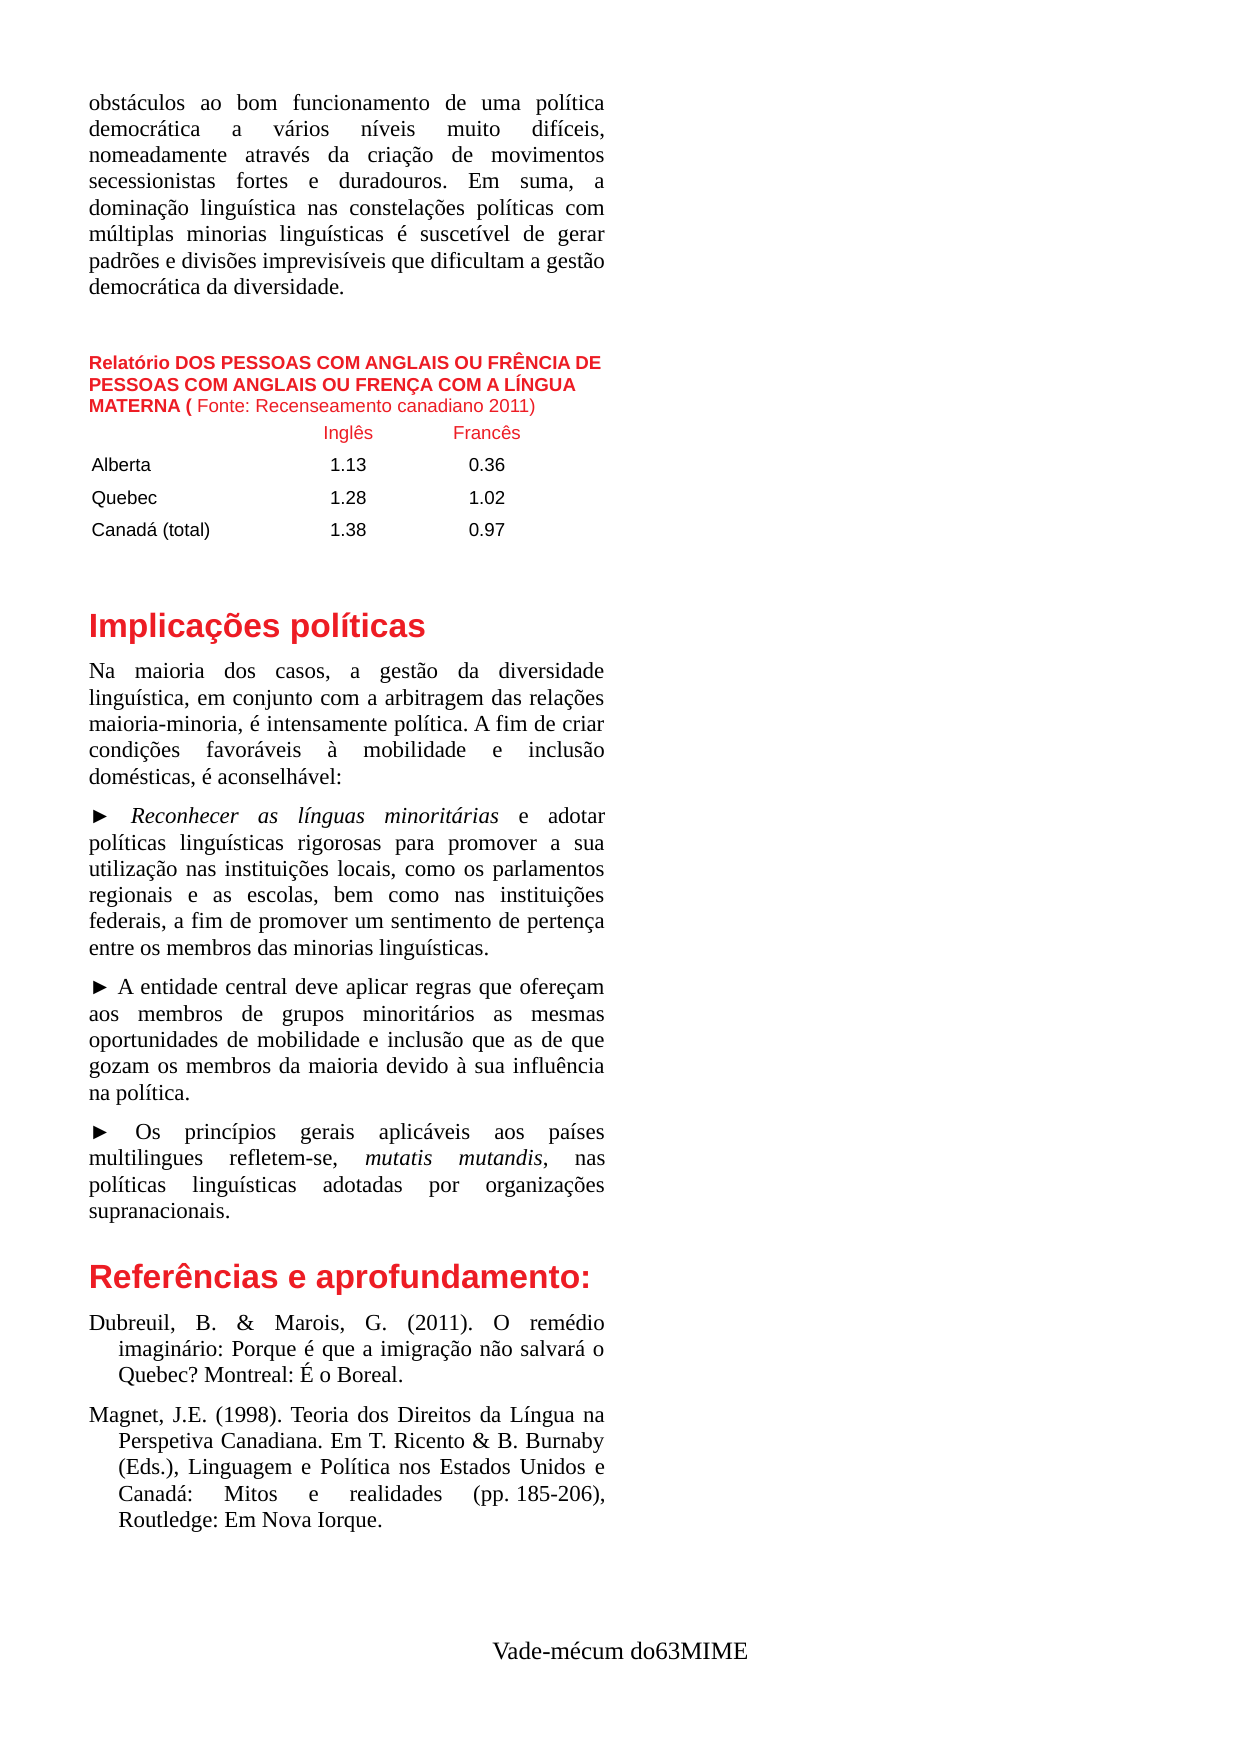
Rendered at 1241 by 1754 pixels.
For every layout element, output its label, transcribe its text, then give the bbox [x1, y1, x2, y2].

table_cell 1,13 [279, 449, 417, 481]
subtitle Implicações políticas [88, 606, 605, 645]
table_cell 1,38 [279, 514, 417, 546]
table_cell 0,97 [418, 514, 556, 546]
text ► Os princípios gerais aplicáveis aos países multilingues refletem-se, mutatis mutandis, nas políticas linguísticas adotadas por organizações supranacionais. [88, 1118, 605, 1223]
text Relatório DOS PESSOAS COM ANGLAIS OU FRÊNCIA DE PESSOAS COM ANGLAIS OU FRENÇA COM A LÍNGUA MATERNA ( Fonte: Recenseamento canadiano 2011) [88, 352, 605, 416]
subtitle Referências e aprofundamento: [88, 1257, 605, 1296]
table_cell 1,02 [418, 481, 556, 514]
table_cell 1,28 [279, 481, 417, 514]
table_cell Alberta [89, 449, 279, 481]
table_cell Quebec [89, 481, 279, 514]
table_header Francês [418, 416, 556, 449]
text Magnet, J.E. (1998). Teoria dos Direitos da Língua na Perspetiva Canadiana. Em T. Ricento & B. Burnaby (Eds.), Linguagem e Política nos Estados Unidos e Canadá: Mitos e realidades (pp. 185-206), Routledge: Em Nova Iorque. [88, 1401, 605, 1532]
text ► Reconhecer as línguas minoritárias e adotar políticas linguísticas rigorosas para promover a sua utilização nas instituições locais, como os parlamentos regionais e as escolas, bem como nas instituições federais, a fim de promover um sentimento de pertença entre os membros das minorias linguísticas. [88, 802, 605, 960]
text Na maioria dos casos, a gestão da diversidade linguística, em conjunto com a arbitragem das relações maioria-minoria, é intensamente política. A fim de criar condições favoráveis à mobilidade e inclusão domésticas, é aconselhável: [88, 657, 605, 789]
text obstáculos ao bom funcionamento de uma política democrática a vários níveis muito difíceis, nomeadamente através da criação de movimentos secessionistas fortes e duradouros. Em suma, a dominação linguística nas constelações políticas com múltiplas minorias linguísticas é suscetível de gerar padrões e divisões imprevisíveis que dificultam a gestão democrática da diversidade. [88, 88, 605, 299]
text Dubreuil, B. & Marois, G. (2011). O remédio imaginário: Porque é que a imigração não salvará o Quebec? Montreal: É o Boreal. [88, 1308, 605, 1388]
table_header Inglês [279, 416, 417, 449]
table_cell 0,36 [418, 449, 556, 481]
text ► A entidade central deve aplicar regras que ofereçam aos membros de grupos minoritários as mesmas oportunidades de mobilidade e inclusão que as de que gozam os membros da maioria devido à sua influência na política. [88, 973, 605, 1105]
table_header [89, 416, 279, 449]
table_cell Canadá (total) [89, 514, 279, 546]
